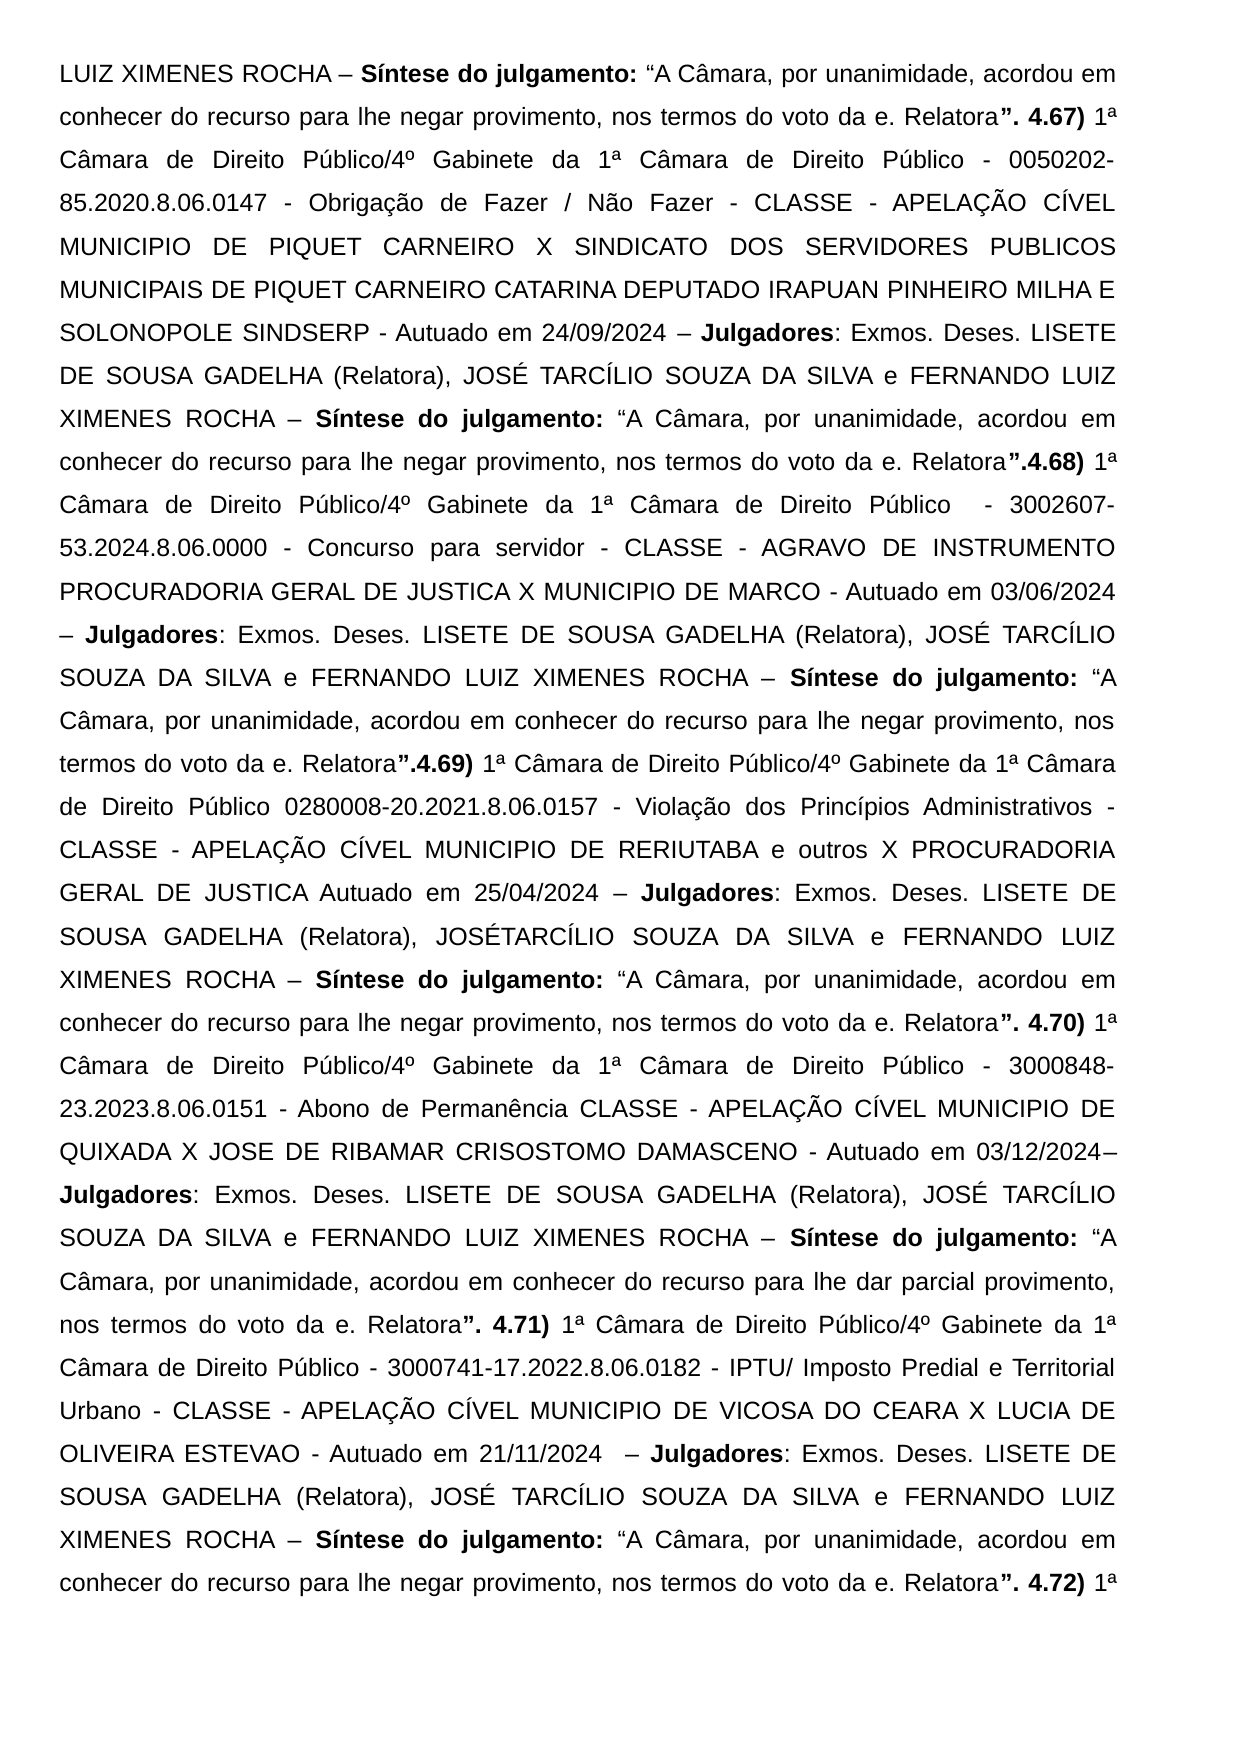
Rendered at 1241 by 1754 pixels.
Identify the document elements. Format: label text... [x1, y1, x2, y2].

text LUIZ XIMENES ROCHA – Síntese do julgamento: “A Câmara, por unanimidade, acordou em conhecer do recurso para lhe negar provimento, nos termos do voto da e. Relatora”. 4.67) 1ª Câmara de Direito Público/4º Gabinete da 1ª Câmara de Direito Público - 0050202-85.2020.8.06.0147 - Obrigação de Fazer / Não Fazer - CLASSE - APELAÇÃO CÍVEL MUNICIPIO DE PIQUET CARNEIRO X SINDICATO DOS SERVIDORES PUBLICOS MUNICIPAIS DE PIQUET CARNEIRO CATARINA DEPUTADO IRAPUAN PINHEIRO MILHA E SOLONOPOLE SINDSERP - Autuado em 24/09/2024 – Julgadores: Exmos. Deses. LISETE DE SOUSA GADELHA (Relatora), JOSÉ TARCÍLIO SOUZA DA SILVA e FERNANDO LUIZ XIMENES ROCHA – Síntese do julgamento: “A Câmara, por unanimidade, acordou em conhecer do recurso para lhe negar provimento, nos termos do voto da e. Relatora”.4.68) 1ª Câmara de Direito Público/4º Gabinete da 1ª Câmara de Direito Público - 3002607-53.2024.8.06.0000 - Concurso para servidor - CLASSE - AGRAVO DE INSTRUMENTO PROCURADORIA GERAL DE JUSTICA X MUNICIPIO DE MARCO - Autuado em 03/06/2024 – Julgadores: Exmos. Deses. LISETE DE SOUSA GADELHA (Relatora), JOSÉ TARCÍLIO SOUZA DA SILVA e FERNANDO LUIZ XIMENES ROCHA – Síntese do julgamento: “A Câmara, por unanimidade, acordou em conhecer do recurso para lhe negar provimento, nos termos do voto da e. Relatora”.4.69) 1ª Câmara de Direito Público/4º Gabinete da 1ª Câmara de Direito Público 0280008-20.2021.8.06.0157 - Violação dos Princípios Administrativos - CLASSE - APELAÇÃO CÍVEL MUNICIPIO DE RERIUTABA e outros X PROCURADORIA GERAL DE JUSTICA Autuado em 25/04/2024 – Julgadores: Exmos. Deses. LISETE DE SOUSA GADELHA (Relatora), JOSÉTARCÍLIO SOUZA DA SILVA e FERNANDO LUIZ XIMENES ROCHA – Síntese do julgamento: “A Câmara, por unanimidade, acordou em conhecer do recurso para lhe negar provimento, nos termos do voto da e. Relatora”. 4.70) 1ª Câmara de Direito Público/4º Gabinete da 1ª Câmara de Direito Público - 3000848-23.2023.8.06.0151 - Abono de Permanência CLASSE - APELAÇÃO CÍVEL MUNICIPIO DE QUIXADA X JOSE DE RIBAMAR CRISOSTOMO DAMASCENO - Autuado em 03/12/2024– Julgadores: Exmos. Deses. LISETE DE SOUSA GADELHA (Relatora), JOSÉ TARCÍLIO SOUZA DA SILVA e FERNANDO LUIZ XIMENES ROCHA – Síntese do julgamento: “A Câmara, por unanimidade, acordou em conhecer do recurso para lhe dar parcial provimento, nos termos do voto da e. Relatora”. 4.71) 1ª Câmara de Direito Público/4º Gabinete da 1ª Câmara de Direito Público - 3000741-17.2022.8.06.0182 - IPTU/ Imposto Predial e Territorial Urbano - CLASSE - APELAÇÃO CÍVEL MUNICIPIO DE VICOSA DO CEARA X LUCIA DE OLIVEIRA ESTEVAO - Autuado em 21/11/2024 – Julgadores: Exmos. Deses. LISETE DE SOUSA GADELHA (Relatora), JOSÉ TARCÍLIO SOUZA DA SILVA e FERNANDO LUIZ XIMENES ROCHA – Síntese do julgamento: “A Câmara, por unanimidade, acordou em conhecer do recurso para lhe negar provimento, nos termos do voto da e. Relatora”. 4.72) 1ª [59, 59, 1117, 1597]
